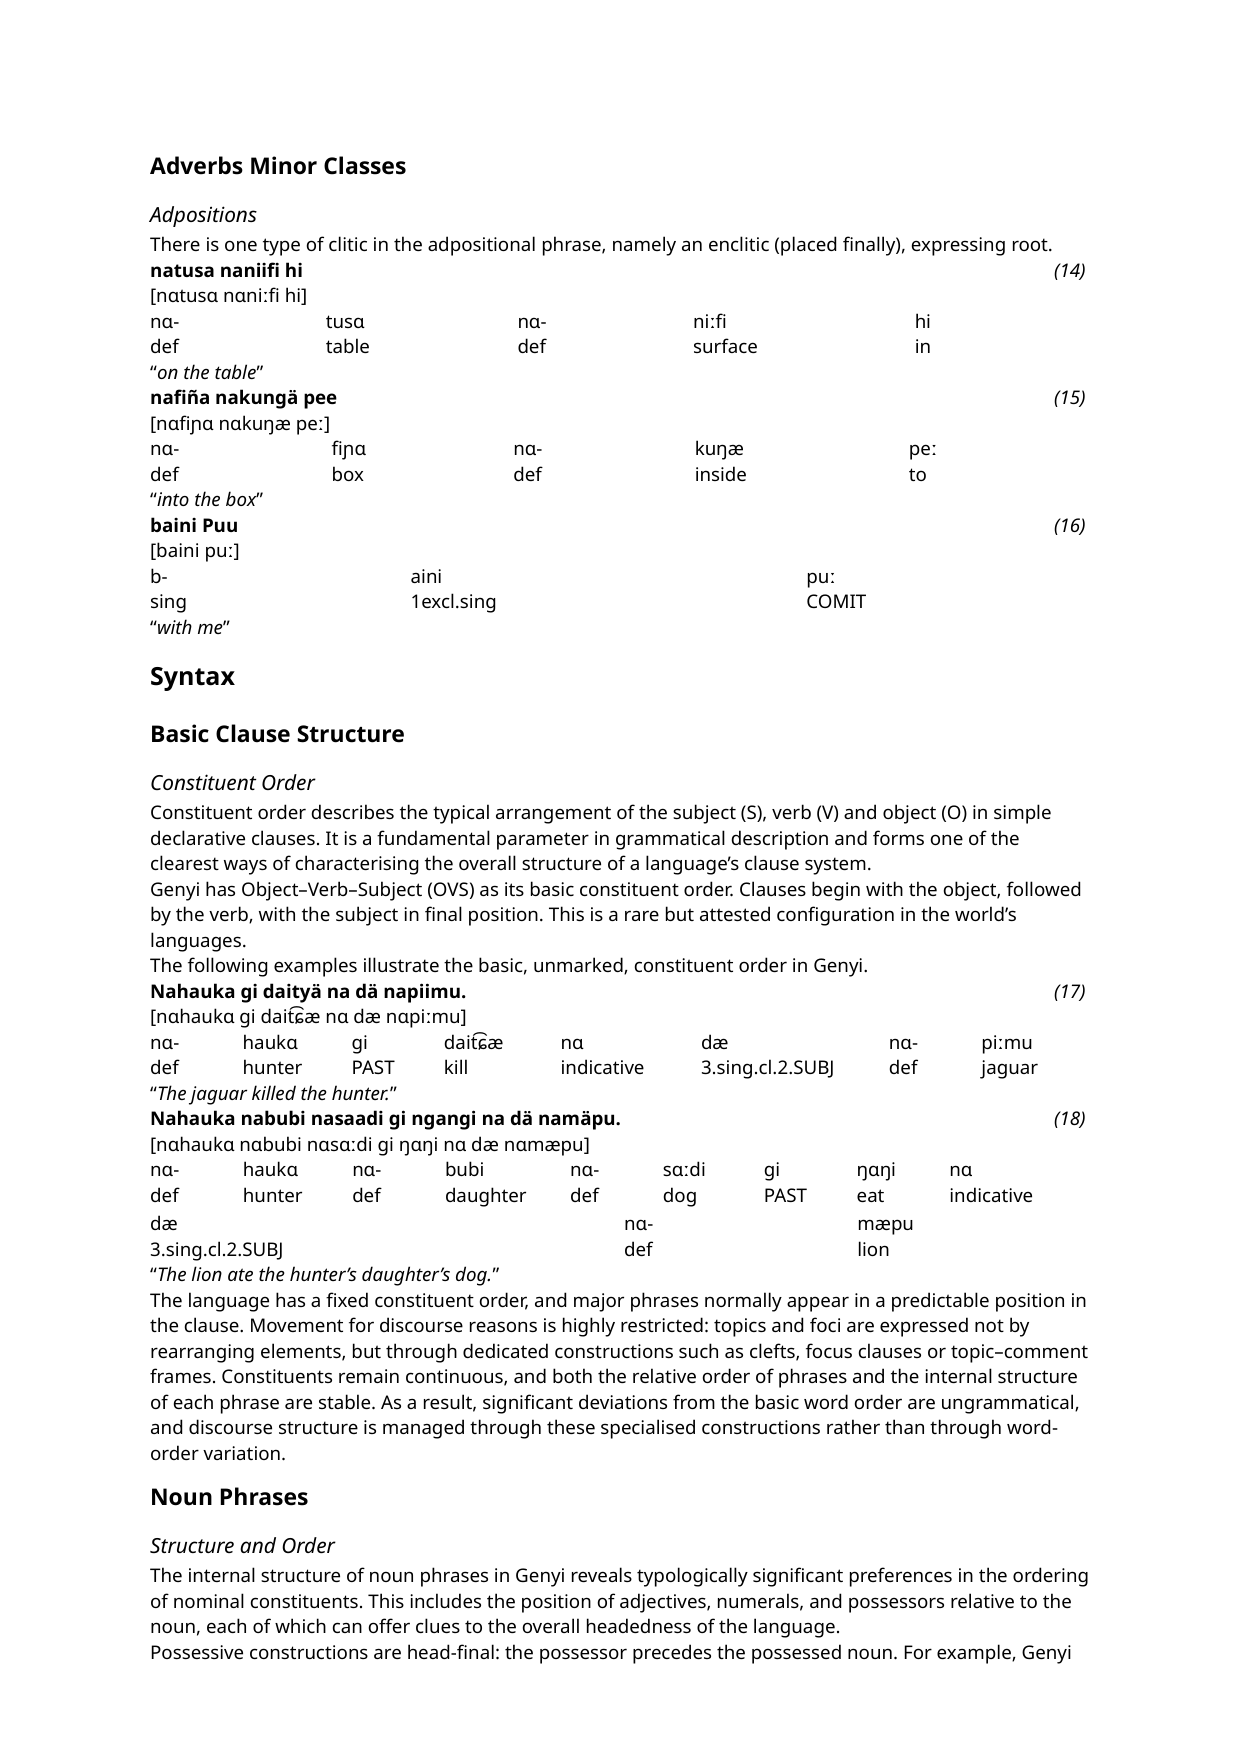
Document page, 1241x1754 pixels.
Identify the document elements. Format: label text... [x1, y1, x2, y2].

text nafiña nakungä pee (15) [150, 385, 1090, 410]
table_cell 1excl.sing [410, 589, 806, 614]
table_header nɑ- [624, 1210, 857, 1236]
table_header nɑ- [889, 1029, 981, 1054]
table_cell def [513, 461, 694, 487]
text “into the box” [150, 487, 1090, 512]
table_cell surface [693, 334, 914, 359]
table_header mæpu [857, 1210, 1090, 1236]
table_header fiɲɑ [331, 436, 513, 461]
subtitle Basic Clause Structure [150, 718, 1090, 749]
table_header nɑ- [517, 308, 693, 334]
table_cell def [352, 1182, 445, 1208]
text “The jaguar killed the hunter.” [150, 1080, 1090, 1106]
text [baini puː] [150, 538, 1090, 563]
table_header dæ [701, 1029, 889, 1054]
text Possessive constructions are head-final: the possessor precedes the possessed noun. For example, Genyi [150, 1639, 1090, 1665]
table_cell indicative [949, 1182, 1090, 1208]
table_header bubi [445, 1157, 570, 1182]
subtitle Adpositions [150, 200, 1090, 228]
text The internal structure of noun phrases in Genyi reveals typologically significant preferences in the ordering of nominal constituents. This includes the position of adjectives, numerals, and possessors relative to the noun, each of which can offer clues to the overall headedness of the language. [150, 1563, 1090, 1639]
text The following examples illustrate the basic, unmarked, constituent order in Genyi. [150, 952, 1090, 978]
table_header nɑ- [150, 308, 326, 334]
text “The lion ate the hunter’s daughter’s dog.” [150, 1261, 1090, 1287]
table_header haukɑ [243, 1029, 351, 1054]
table_cell jaguar [981, 1055, 1090, 1080]
text Constituent order describes the typical arrangement of the subject (S), verb (V) and object (O) in simple declarative clauses. It is a fundamental parameter in grammatical description and forms one of the clearest ways of characterising the overall structure of a language’s clause system. [150, 799, 1090, 876]
table_header ɡi [351, 1029, 444, 1054]
table_header kuŋæ [695, 436, 909, 461]
table_cell COMIT [806, 589, 1090, 614]
table_header b- [150, 563, 410, 589]
table_cell kill [444, 1055, 560, 1080]
subtitle Constituent Order [150, 768, 1090, 796]
text [nɑfiɲɑ nɑkuŋæ peː] [150, 410, 1090, 436]
table_header nɑ- [352, 1157, 445, 1182]
text natusa naniifi hi (14) [150, 257, 1090, 283]
table_header nɑ- [513, 436, 694, 461]
text [nɑhaukɑ nɑbubi nɑsɑːdi ɡi ŋɑŋi nɑ dæ nɑmæpu] [150, 1131, 1090, 1157]
table_cell 3.sing.cl.2.SUBJ [150, 1236, 624, 1261]
table_header sɑːdi [663, 1157, 764, 1182]
table_header peː [909, 436, 1090, 461]
table_header ɡi [764, 1157, 856, 1182]
table_cell dog [663, 1182, 764, 1208]
table_cell def [150, 461, 331, 487]
text Nahauka nabubi nasaadi gi ngangi na dä namäpu. (18) [150, 1106, 1090, 1131]
table_header dæ [150, 1210, 624, 1236]
table_cell box [331, 461, 513, 487]
table_cell def [570, 1182, 663, 1208]
table_cell to [909, 461, 1090, 487]
table_cell daughter [445, 1182, 570, 1208]
table_cell hunter [243, 1055, 351, 1080]
table_header aini [410, 563, 806, 589]
table_header piːmu [981, 1029, 1090, 1054]
table_cell eat [856, 1182, 949, 1208]
text Genyi has Object–Verb–Subject (OVS) as its basic constituent order. Clauses begin with the object, followed by the verb, with the subject in final position. This is a rare but attested configuration in the world’s languages. [150, 876, 1090, 952]
table_cell inside [695, 461, 909, 487]
table_header nɑ [560, 1029, 701, 1054]
table_cell def [150, 334, 326, 359]
subtitle Structure and Order [150, 1531, 1090, 1560]
table_cell PAST [351, 1055, 444, 1080]
table_cell def [150, 1055, 242, 1080]
text There is one type of clitic in the adpositional phrase, namely an enclitic (placed finally), expressing root. [150, 232, 1090, 257]
table_header dait͡ɕæ [444, 1029, 560, 1054]
table_cell sing [150, 589, 410, 614]
table_cell in [915, 334, 1090, 359]
table_header nɑ- [150, 1029, 242, 1054]
table_header niːfi [693, 308, 914, 334]
table_header ŋɑŋi [856, 1157, 949, 1182]
subtitle Noun Phrases [150, 1481, 1090, 1512]
table_header nɑ- [150, 436, 331, 461]
text The language has a fixed constituent order, and major phrases normally appear in a predictable position in the clause. Movement for discourse reasons is highly restricted: topics and foci are expressed not by rearranging elements, but through dedicated constructions such as clefts, focus clauses or topic–comment frames. Constituents remain continuous, and both the relative order of phrases and the internal structure of each phrase are stable. As a result, significant deviations from the basic word order are ungrammatical, and discourse structure is managed through these specialised constructions rather than through word-order variation. [150, 1287, 1090, 1466]
table_header nɑ- [570, 1157, 663, 1182]
table_cell indicative [560, 1055, 701, 1080]
table_header puː [806, 563, 1090, 589]
table_cell def [517, 334, 693, 359]
table_cell hunter [243, 1182, 352, 1208]
text “with me” [150, 614, 1090, 640]
text “on the table” [150, 359, 1090, 385]
table_header tusɑ [326, 308, 517, 334]
table_cell def [889, 1055, 981, 1080]
table_cell def [624, 1236, 857, 1261]
subtitle Adverbs Minor Classes [150, 150, 1090, 181]
table_cell def [150, 1182, 243, 1208]
text [nɑtusɑ nɑniːfi hi] [150, 283, 1090, 308]
table_cell lion [857, 1236, 1090, 1261]
table_header haukɑ [243, 1157, 352, 1182]
table_cell PAST [764, 1182, 856, 1208]
text [nɑhaukɑ ɡi dait͡ɕæ nɑ dæ nɑpiːmu] [150, 1003, 1090, 1029]
table_header nɑ- [150, 1157, 243, 1182]
table_cell 3.sing.cl.2.SUBJ [701, 1055, 889, 1080]
text Nahauka gi daityä na dä napiimu. (17) [150, 978, 1090, 1003]
table_header nɑ [949, 1157, 1090, 1182]
table_cell table [326, 334, 517, 359]
table_header hi [915, 308, 1090, 334]
text baini Puu (16) [150, 512, 1090, 538]
subtitle Syntax [150, 659, 1090, 693]
